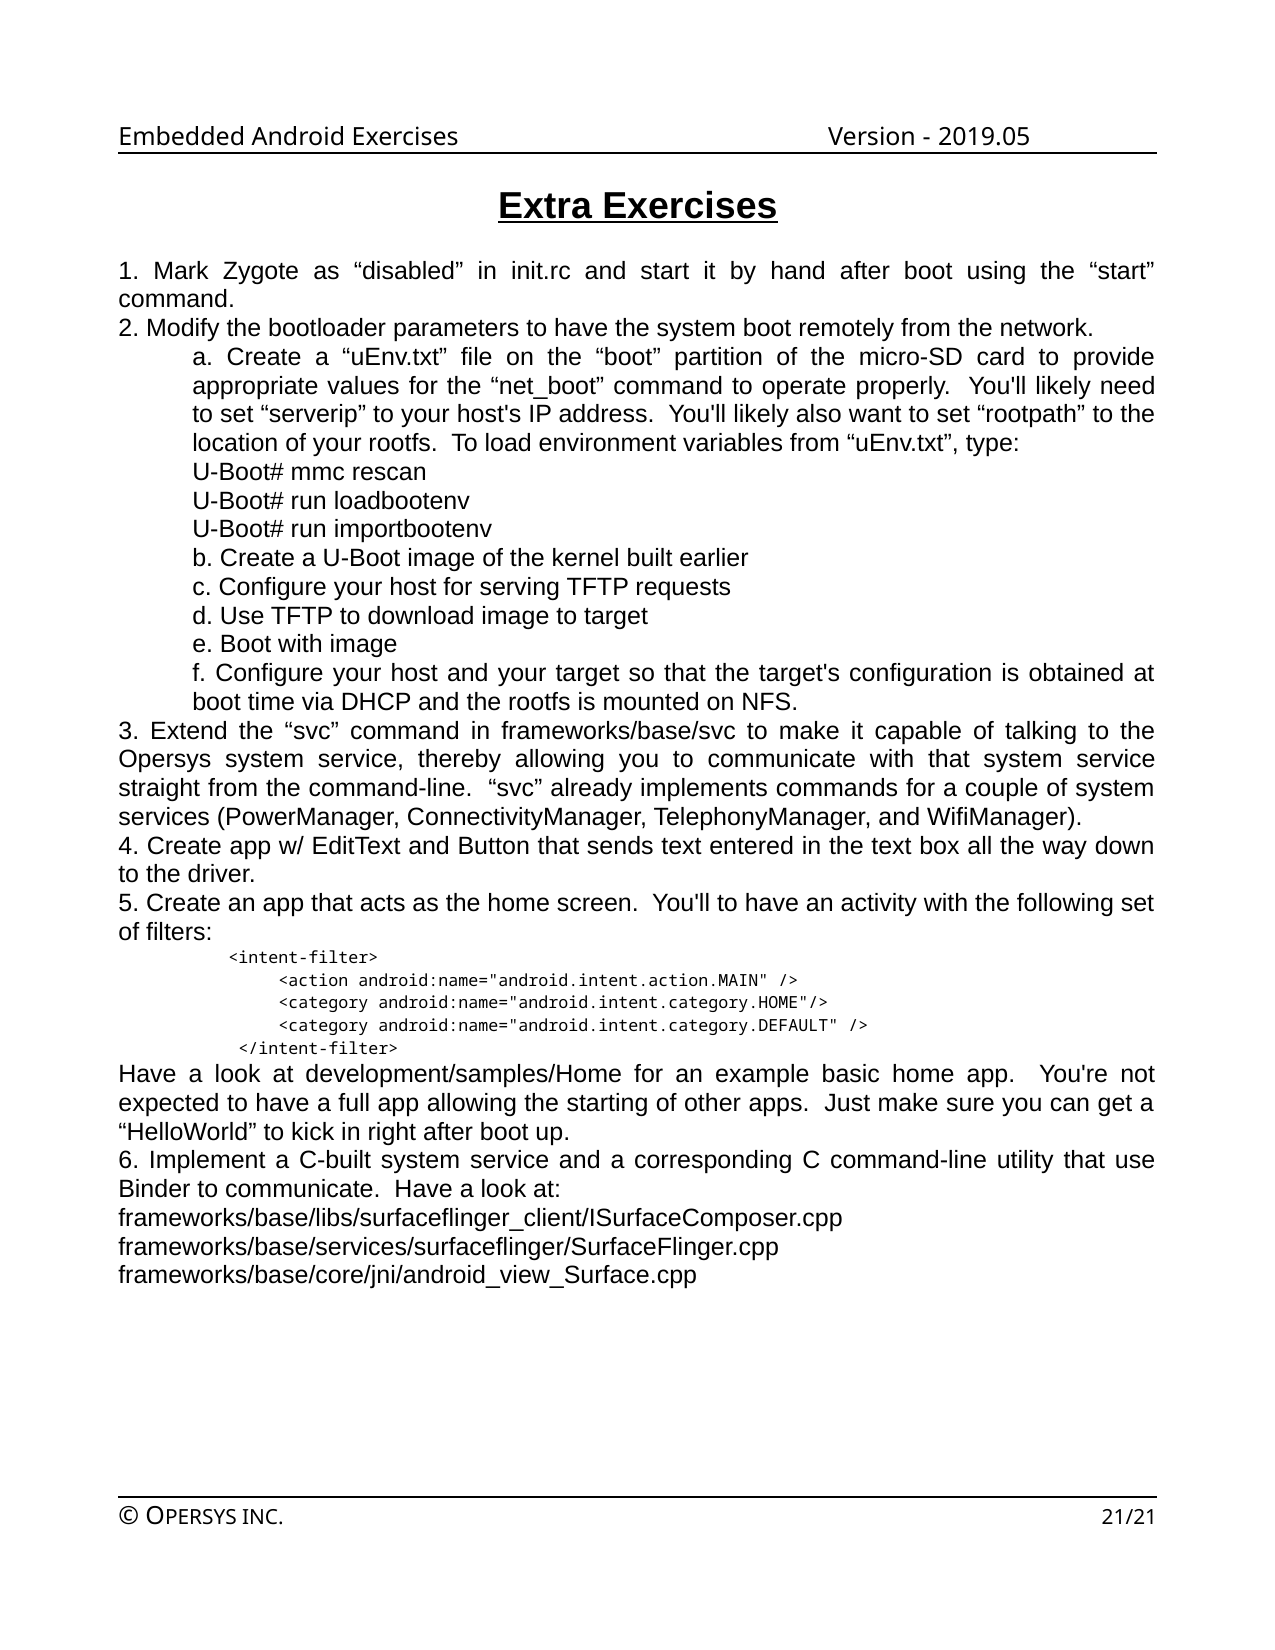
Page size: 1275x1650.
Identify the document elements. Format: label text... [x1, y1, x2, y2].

text 2. Modify the bootloader parameters to have the system boot remotely from the network. [118, 313, 1157, 342]
text f. Configure your host and your target so that the target's configuration is obtained at boot time via DHCP and the rootfs is mounted on NFS. [192, 658, 1157, 716]
text U-Boot# mmc rescan [192, 457, 1157, 486]
text 4. Create app w/ EditText and Button that sends text entered in the text box all the way down to the driver. [118, 831, 1157, 888]
text e. Boot with image [192, 629, 1157, 658]
text d. Use TFTP to download image to target [192, 601, 1157, 629]
text a. Create a “uEnv.txt” file on the “boot” partition of the micro-SD card to provide appropriate values for the “net_boot” command to operate properly. You'll likely need to set “serverip” to your host's IP address. You'll likely also want to set “rootpath” to the location of your rootfs. To load environment variables from “uEnv.txt”, type: [192, 342, 1157, 457]
text b. Create a U-Boot image of the kernel built earlier [192, 543, 1157, 572]
text frameworks/base/libs/surfaceflinger_client/ISurfaceComposer.cpp frameworks/base/services/surfaceflinger/SurfaceFlinger.cpp frameworks/base/core/jni/android_view_Surface.cpp [118, 1203, 1157, 1289]
text <intent-filter> [118, 946, 1157, 968]
text Extra Exercises [118, 184, 1157, 227]
text <category android:name="android.intent.category.DEFAULT" /> [118, 1014, 1157, 1036]
text 6. Implement a C-built system service and a corresponding C command-line utility that use Binder to communicate. Have a look at: [118, 1145, 1157, 1203]
text U-Boot# run importbootenv [192, 514, 1157, 543]
text 5. Create an app that acts as the home screen. You'll to have an activity with the following set of filters: [118, 888, 1157, 946]
text c. Configure your host for serving TFTP requests [192, 572, 1157, 601]
text <action android:name="android.intent.action.MAIN" /> [118, 968, 1157, 991]
text Have a look at development/samples/Home for an example basic home app. You're not expected to have a full app allowing the starting of other apps. Just make sure you can get a “HelloWorld” to kick in right after boot up. [118, 1059, 1157, 1145]
text </intent-filter> [118, 1036, 1157, 1059]
text 3. Extend the “svc” command in frameworks/base/svc to make it capable of talking to the Opersys system service, thereby allowing you to communicate with that system service straight from the command-line. “svc” already implements commands for a couple of system services (PowerManager, ConnectivityManager, TelephonyManager, and WifiManager). [118, 716, 1157, 831]
text 1. Mark Zygote as “disabled” in init.rc and start it by hand after boot using the “start” command. [118, 256, 1157, 313]
text <category android:name="android.intent.category.HOME"/> [118, 991, 1157, 1014]
text U-Boot# run loadbootenv [192, 486, 1157, 514]
